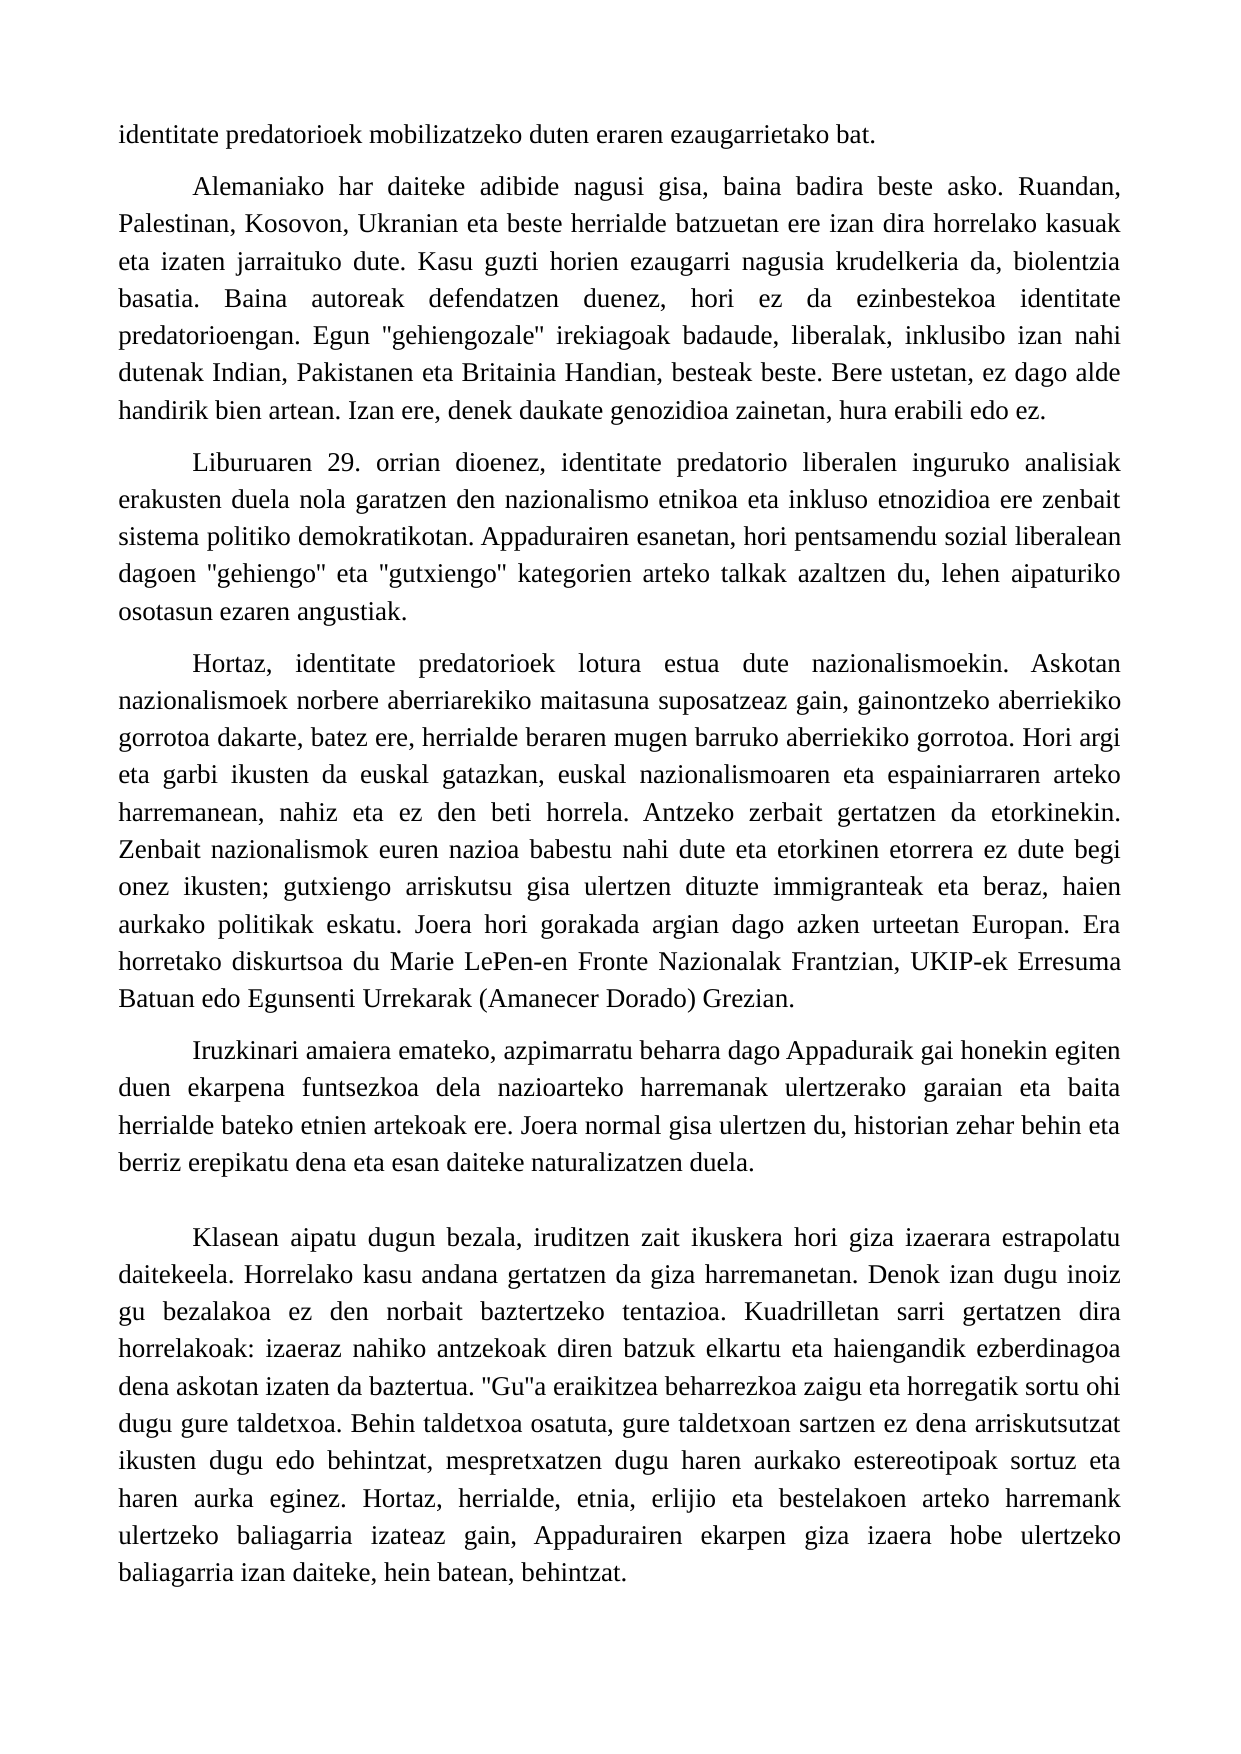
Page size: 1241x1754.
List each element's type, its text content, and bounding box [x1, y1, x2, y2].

text Liburuaren 29. orrian dioenez, identitate predatorio liberalen inguruko analisiak erakusten duela nola garatzen den nazionalismo etnikoa eta inkluso etnozidioa ere zenbait sistema politiko demokratikotan. Appadurairen esanetan, hori pentsamendu sozial liberalean dagoen ''gehiengo'' eta ''gutxiengo'' kategorien arteko talkak azaltzen du, lehen aipaturiko osotasun ezaren angustiak. [118, 446, 1122, 626]
text Iruzkinari amaiera emateko, azpimarratu beharra dago Appaduraik gai honekin egiten duen ekarpena funtsezkoa dela nazioarteko harremanak ulertzerako garaian eta baita herrialde bateko etnien artekoak ere. Joera normal gisa ulertzen du, historian zehar behin eta berriz erepikatu dena eta esan daiteke naturalizatzen duela. [118, 1034, 1122, 1177]
text Klasean aipatu dugun bezala, iruditzen zait ikuskera hori giza izaerara estrapolatu daitekeela. Horrelako kasu andana gertatzen da giza harremanetan. Denok izan dugu inoiz gu bezalakoa ez den norbait baztertzeko tentazioa. Kuadrilletan sarri gertatzen dira horrelakoak: izaeraz nahiko antzekoak diren batzuk elkartu eta haiengandik ezberdinagoa dena askotan izaten da baztertua. ''Gu''a eraikitzea beharrezkoa zaigu eta horregatik sortu ohi dugu gure taldetxoa. Behin taldetxoa osatuta, gure taldetxoan sartzen ez dena arriskutsutzat ikusten dugu edo behintzat, mespretxatzen dugu haren aurkako estereotipoak sortuz eta haren aurka eginez. Hortaz, herrialde, etnia, erlijio eta bestelakoen arteko harremank ulertzeko baliagarria izateaz gain, Appadurairen ekarpen giza izaera hobe ulertzeko baliagarria izan daiteke, hein batean, behintzat. [118, 1221, 1122, 1587]
text Hortaz, identitate predatorioek lotura estua dute nazionalismoekin. Askotan nazionalismoek norbere aberriarekiko maitasuna suposatzeaz gain, gainontzeko aberriekiko gorrotoa dakarte, batez ere, herrialde beraren mugen barruko aberriekiko gorrotoa. Hori argi eta garbi ikusten da euskal gatazkan, euskal nazionalismoaren eta espainiarraren arteko harremanean, nahiz eta ez den beti horrela. Antzeko zerbait gertatzen da etorkinekin. Zenbait nazionalismok euren nazioa babestu nahi dute eta etorkinen etorrera ez dute begi onez ikusten; gutxiengo arriskutsu gisa ulertzen dituzte immigranteak eta beraz, haien aurkako politikak eskatu. Joera hori gorakada argian dago azken urteetan Europan. Era horretako diskurtsoa du Marie LePen-en Fronte Nazionalak Frantzian, UKIP-ek Erresuma Batuan edo Egunsenti Urrekarak (Amanecer Dorado) Grezian. [118, 647, 1122, 1013]
text Alemaniako har daiteke adibide nagusi gisa, baina badira beste asko. Ruandan, Palestinan, Kosovon, Ukranian eta beste herrialde batzuetan ere izan dira horrelako kasuak eta izaten jarraituko dute. Kasu guzti horien ezaugarri nagusia krudelkeria da, biolentzia basatia. Baina autoreak defendatzen duenez, hori ez da ezinbestekoa identitate predatorioengan. Egun ''gehiengozale'' irekiagoak badaude, liberalak, inklusibo izan nahi dutenak Indian, Pakistanen eta Britainia Handian, besteak beste. Bere ustetan, ez dago alde handirik bien artean. Izan ere, denek daukate genozidioa zainetan, hura erabili edo ez. [118, 170, 1122, 425]
text identitate predatorioek mobilizatzeko duten eraren ezaugarrietako bat. [118, 118, 1122, 149]
